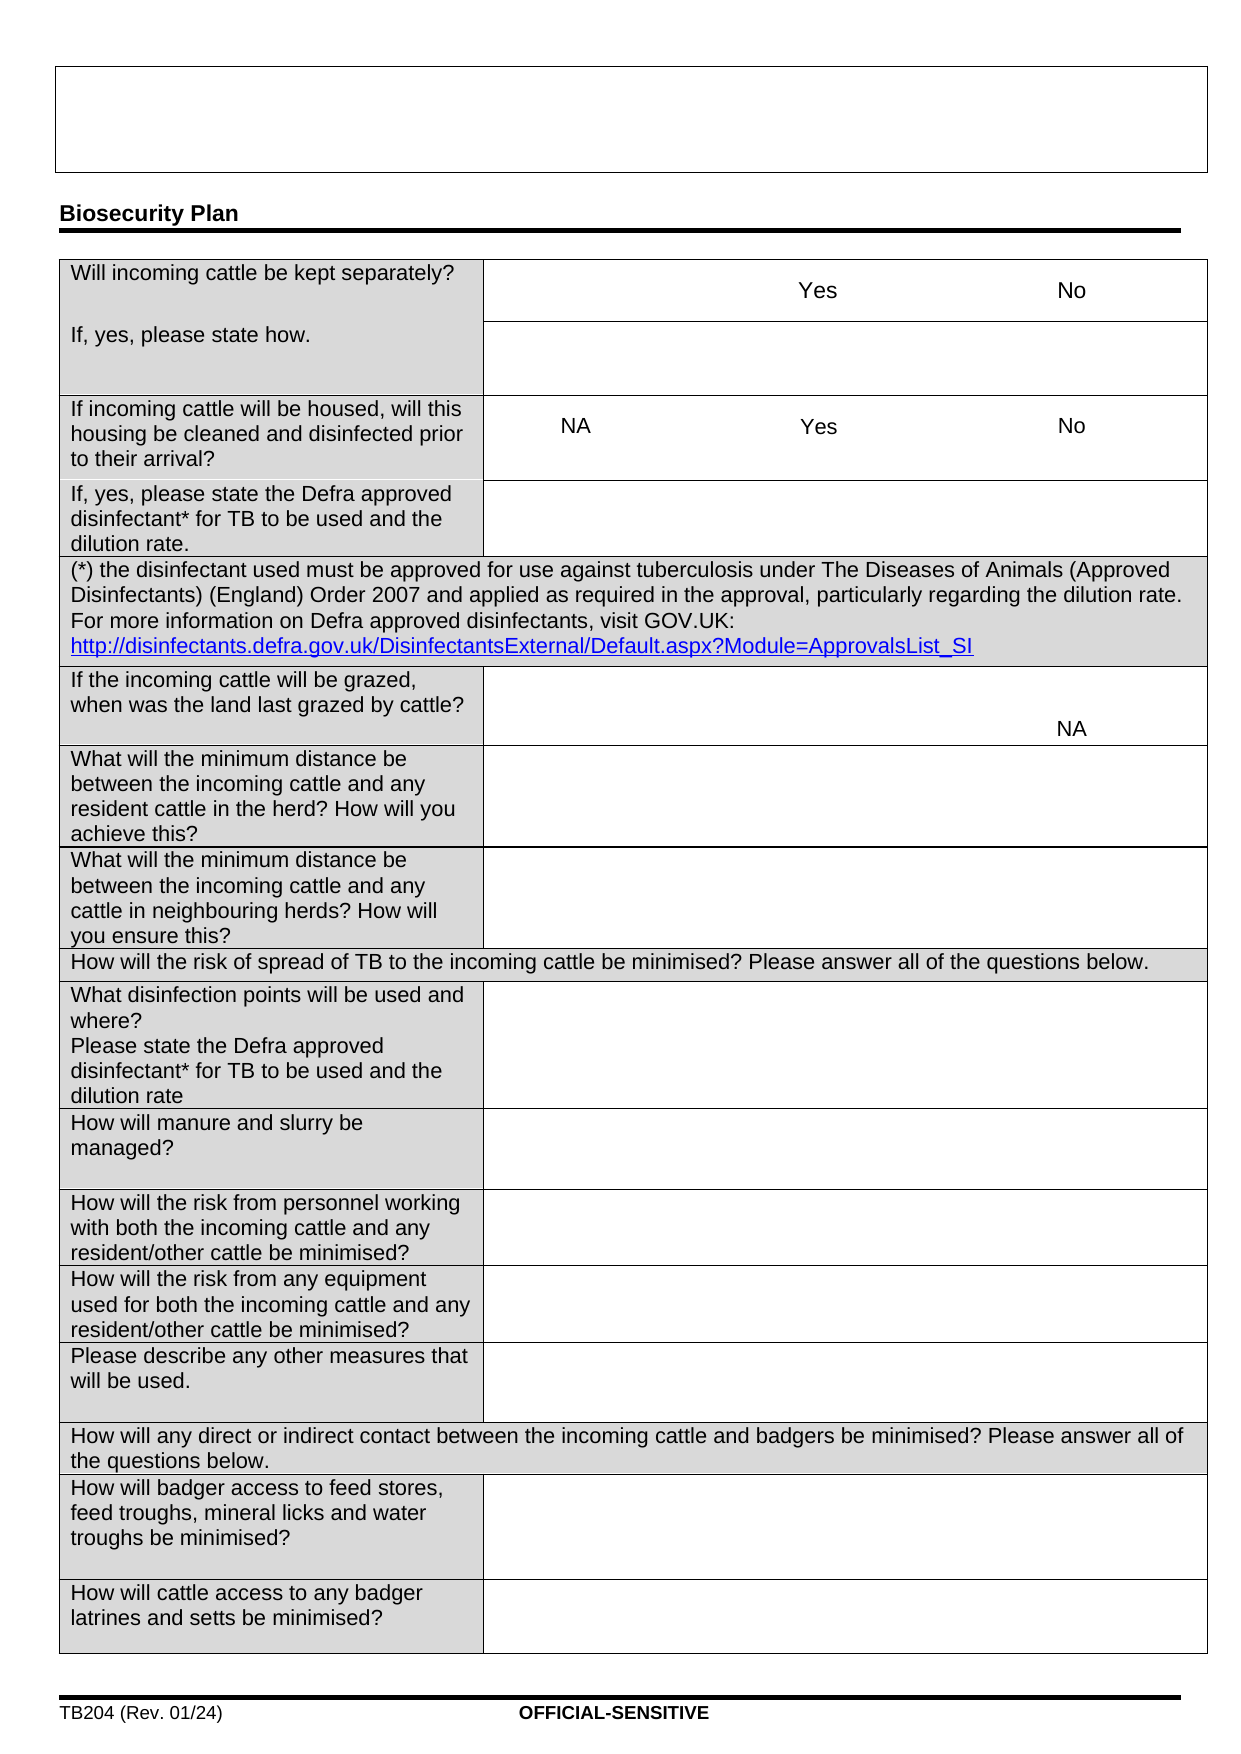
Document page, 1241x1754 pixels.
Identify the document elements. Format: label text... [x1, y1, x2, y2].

table_cell What will the minimum distance be between the incoming cattle and any resident cattle in the herd? How will you achieve this? [60, 746, 483, 846]
table_cell [484, 1190, 1207, 1265]
table_cell No [1026, 396, 1117, 456]
table_cell How will cattle access to any badger latrines and setts be minimised? [60, 1580, 483, 1653]
table_cell [1117, 396, 1207, 456]
table_cell [602, 396, 720, 456]
table_cell (*) the disinfectant used must be approved for use against tuberculosis under The Diseases of Animals (Approved Disinfectants) (England) Order 2007 and applied as required in the approval, particularly regarding the dilution rate. For more information on Defra approved disinfectants, visit GOV.UK: http://disinfectants.defra.gov.uk/DisinfectantsExternal/Default.aspx?Module=ApprovalsList_SI [60, 557, 1207, 666]
table_cell [1026, 667, 1207, 711]
table_cell [484, 481, 1207, 556]
table_cell [484, 1580, 1207, 1653]
table_header Will incoming cattle be kept separately? [60, 260, 483, 321]
table_header [1117, 260, 1207, 321]
table_cell If the incoming cattle will be grazed, when was the land last grazed by cattle? [60, 667, 483, 744]
table_cell If, yes, please state the Defra approved disinfectant* for TB to be used and the dilution rate. [60, 480, 483, 556]
table_cell [484, 1266, 1207, 1342]
table_cell Yes [720, 396, 868, 456]
table_cell How will the risk from personnel working with both the incoming cattle and any resident/other cattle be minimised? [60, 1190, 483, 1265]
text Biosecurity Plan [59, 200, 1181, 228]
table_header [868, 260, 1026, 321]
table_cell [484, 1109, 1207, 1188]
table_cell [484, 1475, 1207, 1579]
table_cell If incoming cattle will be housed, will this housing be cleaned and disinfected prior to their arrival? [60, 396, 483, 479]
table_header [484, 260, 720, 321]
table_cell [868, 396, 1026, 456]
table_cell [1117, 711, 1207, 744]
table_cell How will manure and slurry be managed? [60, 1109, 483, 1188]
table_cell If, yes, please state how. [60, 321, 483, 394]
table_cell [484, 667, 1026, 744]
table_cell What disinfection points will be used and where? Please state the Defra approved disinfectant* for TB to be used and the dilution rate [60, 982, 483, 1108]
table_cell How will badger access to feed stores, feed troughs, mineral licks and water troughs be minimised? [60, 1475, 483, 1579]
table_cell How will the risk from any equipment used for both the incoming cattle and any resident/other cattle be minimised? [60, 1266, 483, 1342]
table_cell How will the risk of spread of TB to the incoming cattle be minimised? Please answer all of the questions below. [60, 949, 1207, 981]
table_cell [56, 67, 1207, 172]
table_cell NA [1026, 711, 1117, 744]
table_cell [484, 982, 1207, 1108]
table_cell [484, 746, 1207, 846]
table_cell What will the minimum distance be between the incoming cattle and any cattle in neighbouring herds? How will you ensure this? [60, 848, 483, 948]
table_cell Please describe any other measures that will be used. [60, 1343, 483, 1422]
table_cell [484, 456, 1207, 479]
table_cell [484, 322, 1207, 394]
table_cell How will any direct or indirect contact between the incoming cattle and badgers be minimised? Please answer all of the questions below. [60, 1423, 1207, 1473]
table_cell [484, 848, 1207, 948]
table_header Yes [720, 260, 868, 321]
table_header No [1026, 260, 1117, 321]
table_cell [484, 1343, 1207, 1422]
table_cell NA [484, 396, 602, 456]
